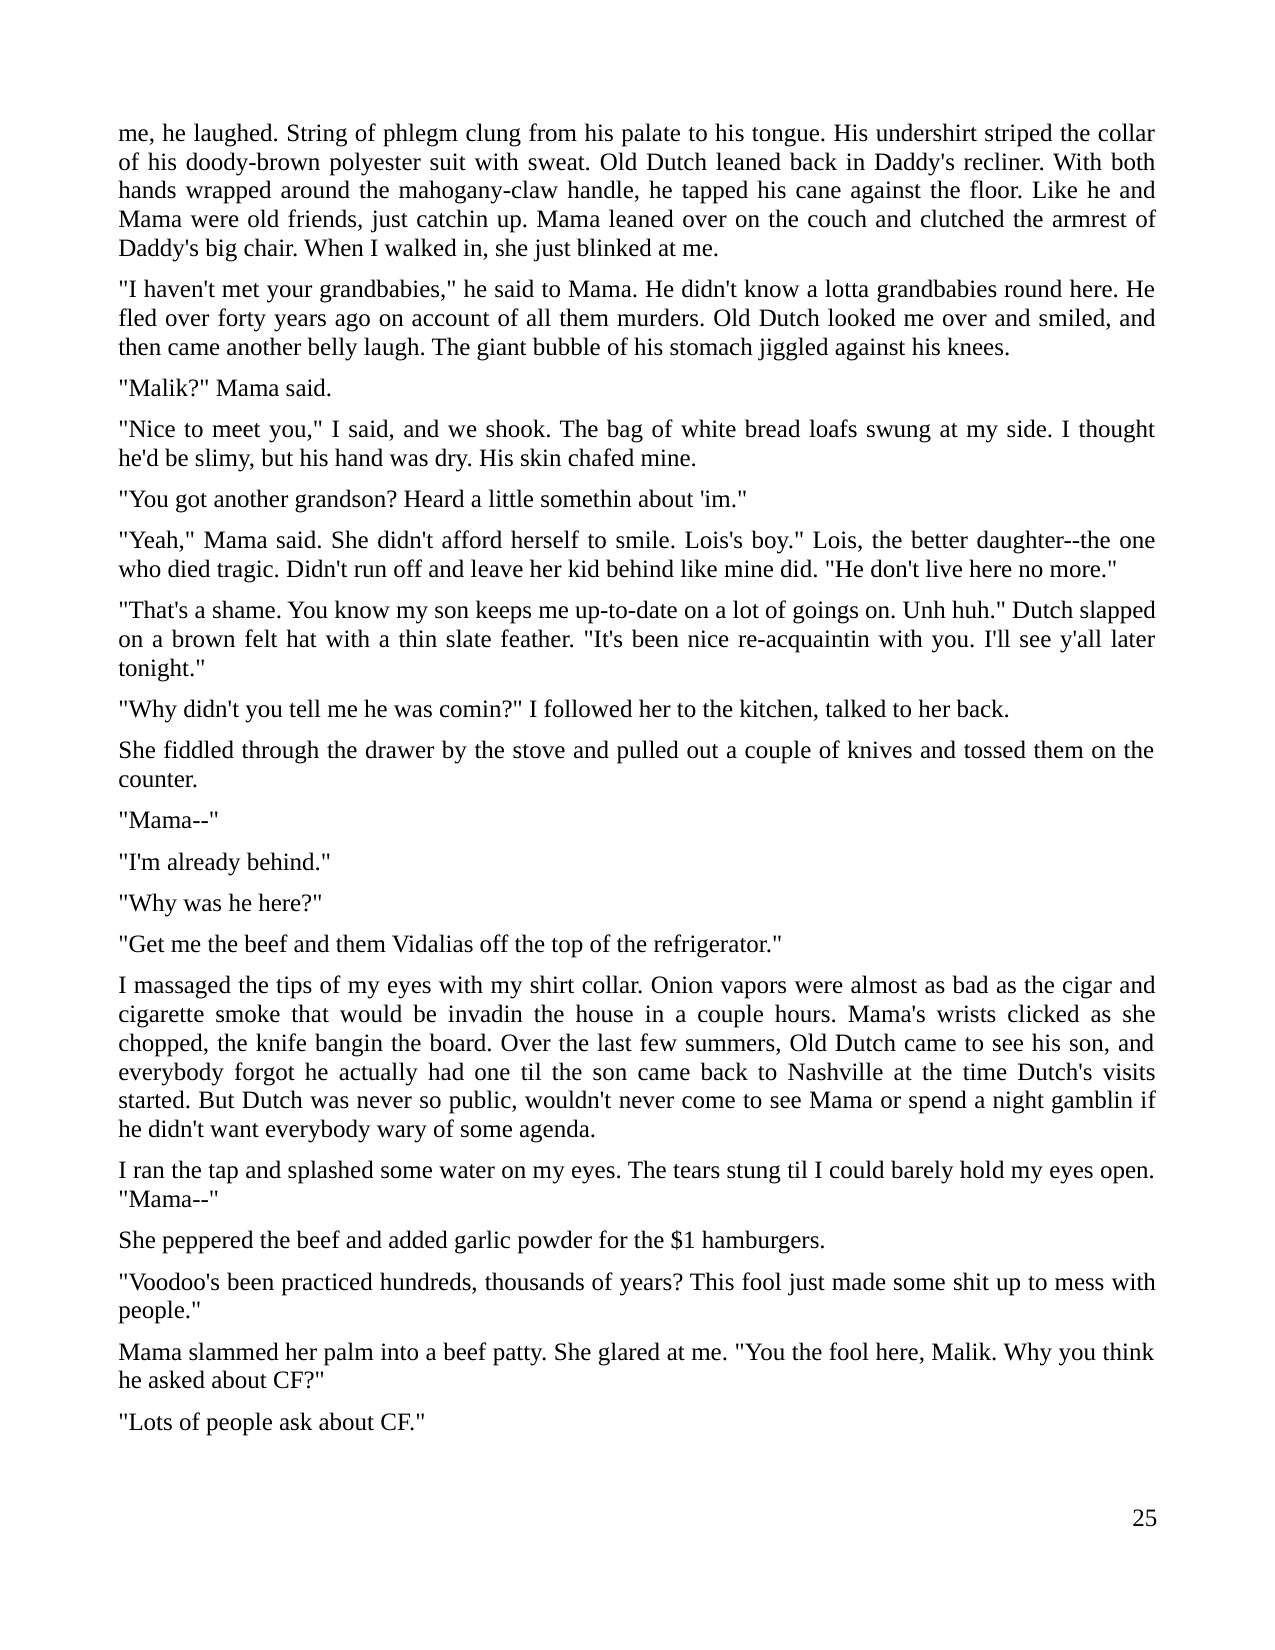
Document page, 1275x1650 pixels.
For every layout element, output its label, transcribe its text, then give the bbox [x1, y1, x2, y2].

text "Why was he here?" [118, 888, 1157, 917]
text "I'm already behind." [118, 847, 1157, 876]
text "I haven't met your grandbabies," he said to Mama. He didn't know a lotta grandbabies round here. He fled over forty years ago on account of all them murders. Old Dutch looked me over and smiled, and then came another belly laugh. The giant bubble of his stomach jiggled against his knees. [118, 274, 1157, 361]
text She peppered the beef and added garlic powder for the $1 hamburgers. [118, 1226, 1157, 1254]
text I ran the tap and splashed some water on my eyes. The tears stung til I could barely hold my eyes open. "Mama--" [118, 1156, 1157, 1213]
text "Voodoo's been practiced hundreds, thousands of years? This fool just made some shit up to mess with people." [118, 1267, 1157, 1324]
text "That's a shame. You know my son keeps me up-to-date on a lot of goings on. Unh huh." Dutch slapped on a brown felt hat with a thin slate feather. "It's been nice re-acquaintin with you. I'll see y'all later tonight." [118, 596, 1157, 682]
text "Why didn't you tell me he was comin?" I followed her to the kitchen, talked to her back. [118, 694, 1157, 723]
text "Yeah," Mama said. She didn't afford herself to smile. Lois's boy." Lois, the better daughter--the one who died tragic. Didn't run off and leave her kid behind like mine did. "He don't live here no more." [118, 526, 1157, 583]
text "Mama--" [118, 806, 1157, 834]
text me, he laughed. String of phlegm clung from his palate to his tongue. His undershirt striped the collar of his doody-brown polyester suit with sweat. Old Dutch leaned back in Daddy's recliner. With both hands wrapped around the mahogany-claw handle, he tapped his cane against the floor. Like he and Mama were old friends, just catchin up. Mama leaned over on the couch and clutched the armrest of Daddy's big chair. When I walked in, she just blinked at me. [118, 118, 1157, 262]
text "You got another grandson? Heard a little somethin about 'im." [118, 484, 1157, 513]
text She fiddled through the drawer by the stove and pulled out a couple of knives and tossed them on the counter. [118, 736, 1157, 793]
text "Malik?" Mama said. [118, 373, 1157, 402]
text "Nice to meet you," I said, and we shook. The bag of white bread loafs swung at my side. I thought he'd be slimy, but his hand was dry. His skin chafed mine. [118, 414, 1157, 472]
text I massaged the tips of my eyes with my shirt collar. Onion vapors were almost as bad as the cigar and cigarette smoke that would be invadin the house in a couple hours. Mama's wrists clicked as she chopped, the knife bangin the board. Over the last few summers, Old Dutch came to see his son, and everybody forgot he actually had one til the son came back to Nashville at the time Dutch's visits started. But Dutch was never so public, wouldn't never come to see Mama or spend a night gamblin if he didn't want everybody wary of some agenda. [118, 971, 1157, 1143]
text "Lots of people ask about CF." [118, 1407, 1157, 1436]
text "Get me the beef and them Vidalias off the top of the refrigerator." [118, 929, 1157, 958]
text Mama slammed her palm into a beef patty. She glared at me. "You the fool here, Malik. Why you think he asked about CF?" [118, 1337, 1157, 1394]
